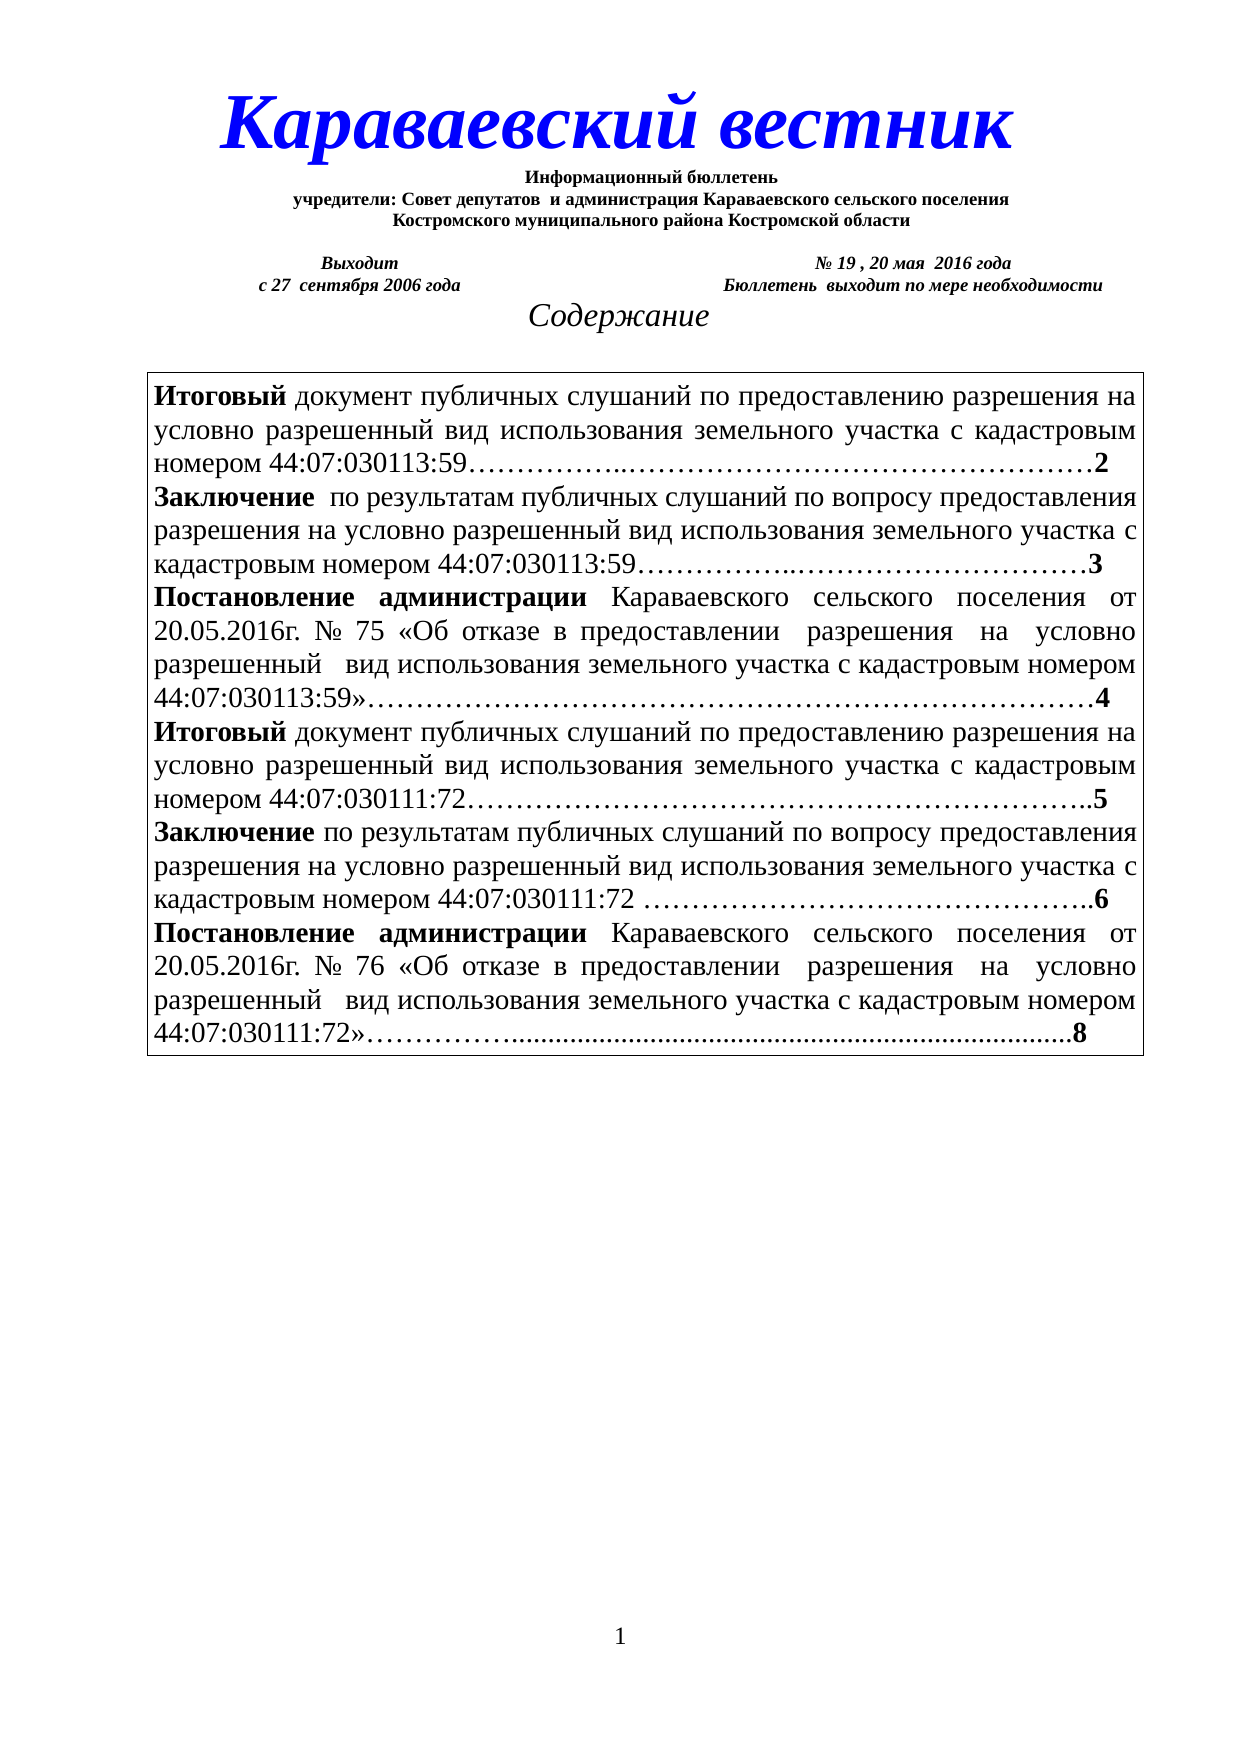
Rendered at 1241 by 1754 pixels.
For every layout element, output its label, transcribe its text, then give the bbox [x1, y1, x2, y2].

table_header № 19 , 20 мая 2016 года Бюллетень выходит по мере необходимости [592, 252, 1174, 295]
table_header Выходит с 27 сентября 2006 года [66, 252, 592, 295]
subtitle Информационный бюллетень [210, 166, 1092, 188]
text Костромского муниципального района Костромской области [148, 209, 1092, 231]
table_header Итоговый документ публичных слушаний по предоставлению разрешения на условно разрешенный вид использования земельного участка с кадастровым номером 44:07:030113:59……………..…………………………………………2 Заключение по результатам публичных слушаний по вопросу предоставления разрешения на условно разрешенный вид использования земельного участка с кадастровым номером 44:07:030113:59……………..…………………………3 Постановление администрации Караваевского сельского поселения от 20.05.2016г. № 75 «Об отказе в предоставлении разрешения на условно разрешенный вид использования земельного участка с кадастровым номером 44:07:030113:59»…………………………………………………………………4 Итоговый документ публичных слушаний по предоставлению разрешения на условно разрешенный вид использования земельного участка с кадастровым номером 44:07:030111:72………………………………………………………..5 Заключение по результатам публичных слушаний по вопросу предоставления разрешения на условно разрешенный вид использования земельного участка с кадастровым номером 44:07:030111:72 ………………………………………..6 Постановление администрации Караваевского сельского поселения от 20.05.2016г. № 76 «Об отказе в предоставлении разрешения на условно разрешенный вид использования земельного участка с кадастровым номером 44:07:030111:72»…………….............................................................................8 [148, 373, 1143, 1055]
text Содержание [148, 295, 1092, 334]
text учредители: Совет депутатов и администрация Караваевского сельского поселения [148, 188, 1092, 209]
subtitle Караваевский вестник [148, 75, 1092, 166]
